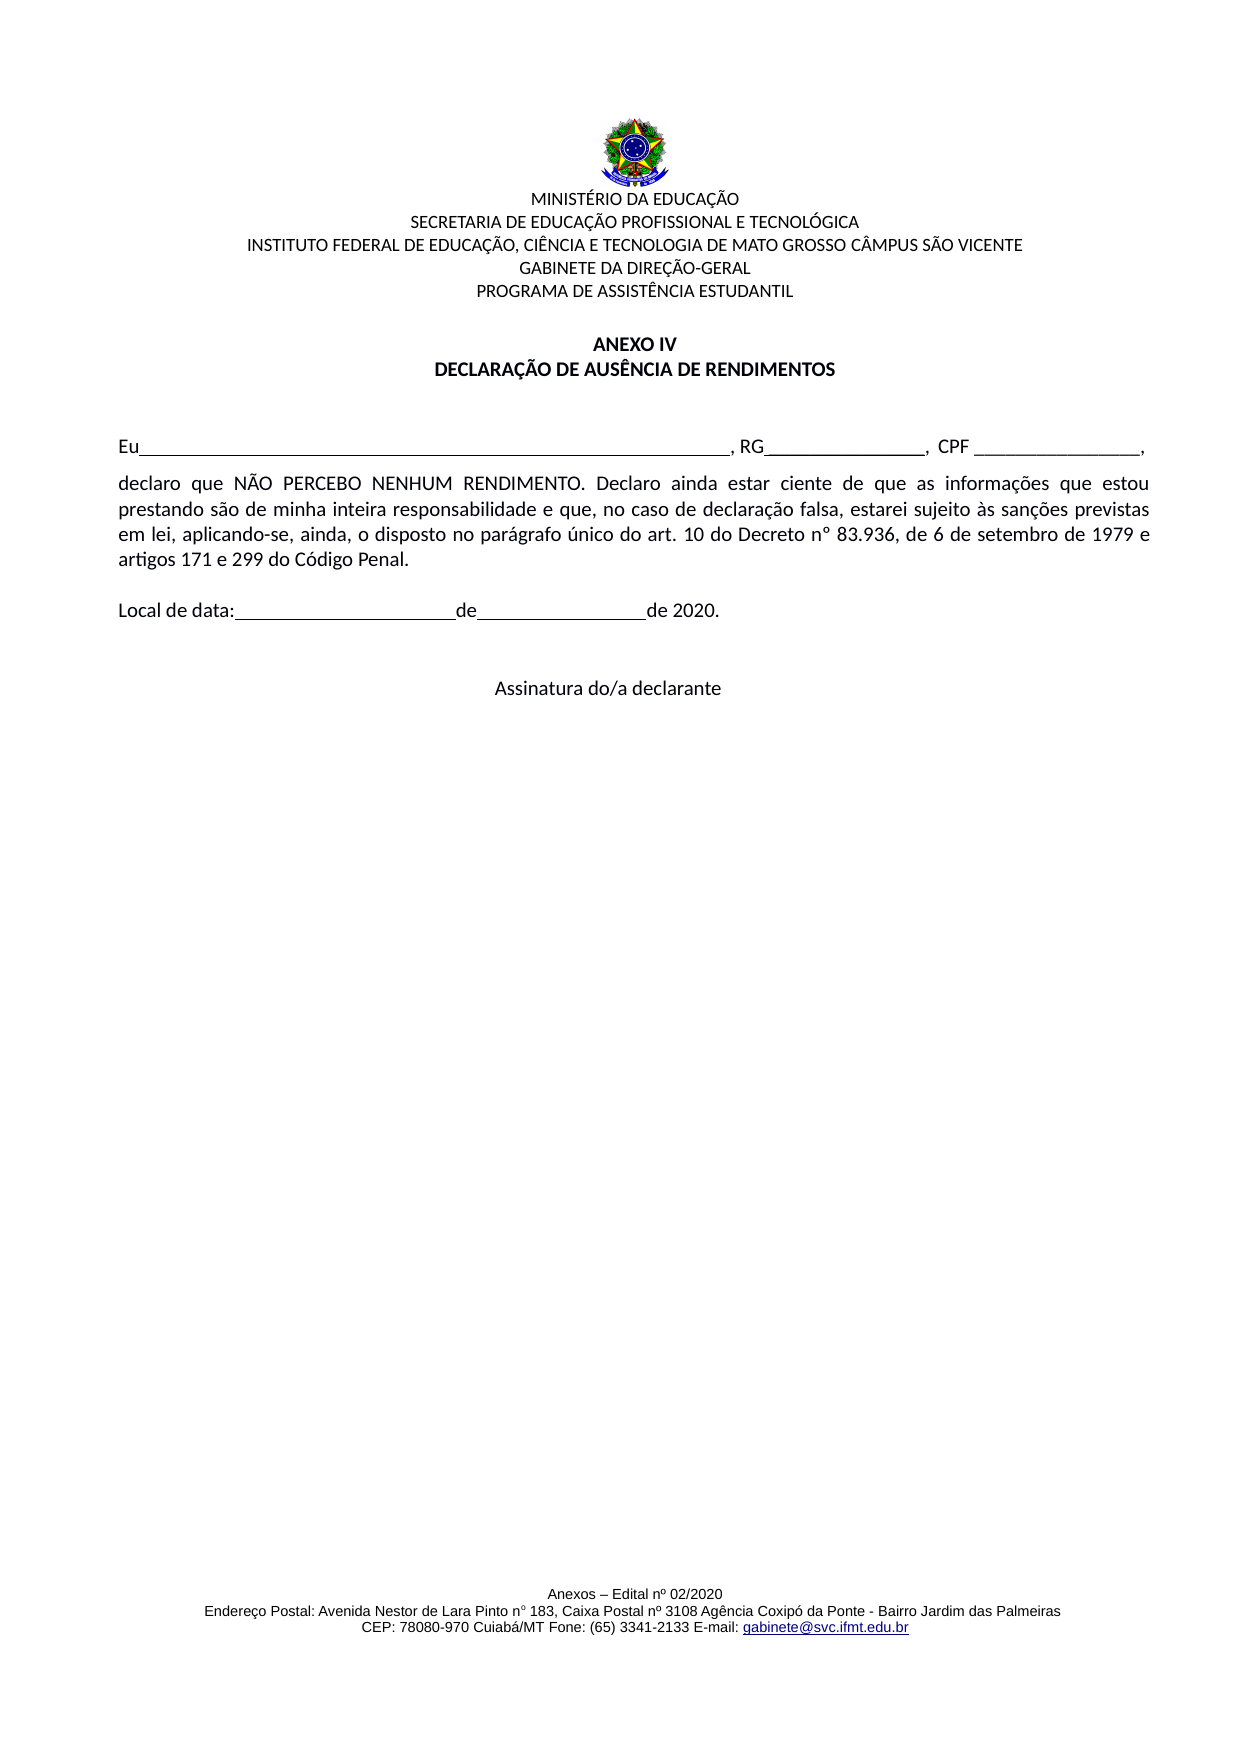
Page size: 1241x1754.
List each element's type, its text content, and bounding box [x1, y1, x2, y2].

text ANEXO IV [118, 331, 1152, 357]
text DECLARAÇÃO DE AUSÊNCIA DE RENDIMENTOS [118, 357, 1152, 382]
text Assinatura do/a declarante [140, 676, 1076, 701]
text Local de data: de de 2020. [118, 597, 1152, 623]
text declaro que NÃO PERCEBO NENHUM RENDIMENTO. Declaro ainda estar ciente de que as informações que estou prestando são de minha inteira responsabilidade e que, no caso de declaração falsa, estarei sujeito às sanções previstas em lei, aplicando-se, ainda, o disposto no parágrafo único do art. 10 do Decreto nº 83.936, de 6 de setembro de 1979 e artigos 171 e 299 do Código Penal. [118, 470, 1152, 572]
text Eu , RG _______________, CPF ________________, [118, 433, 1152, 458]
